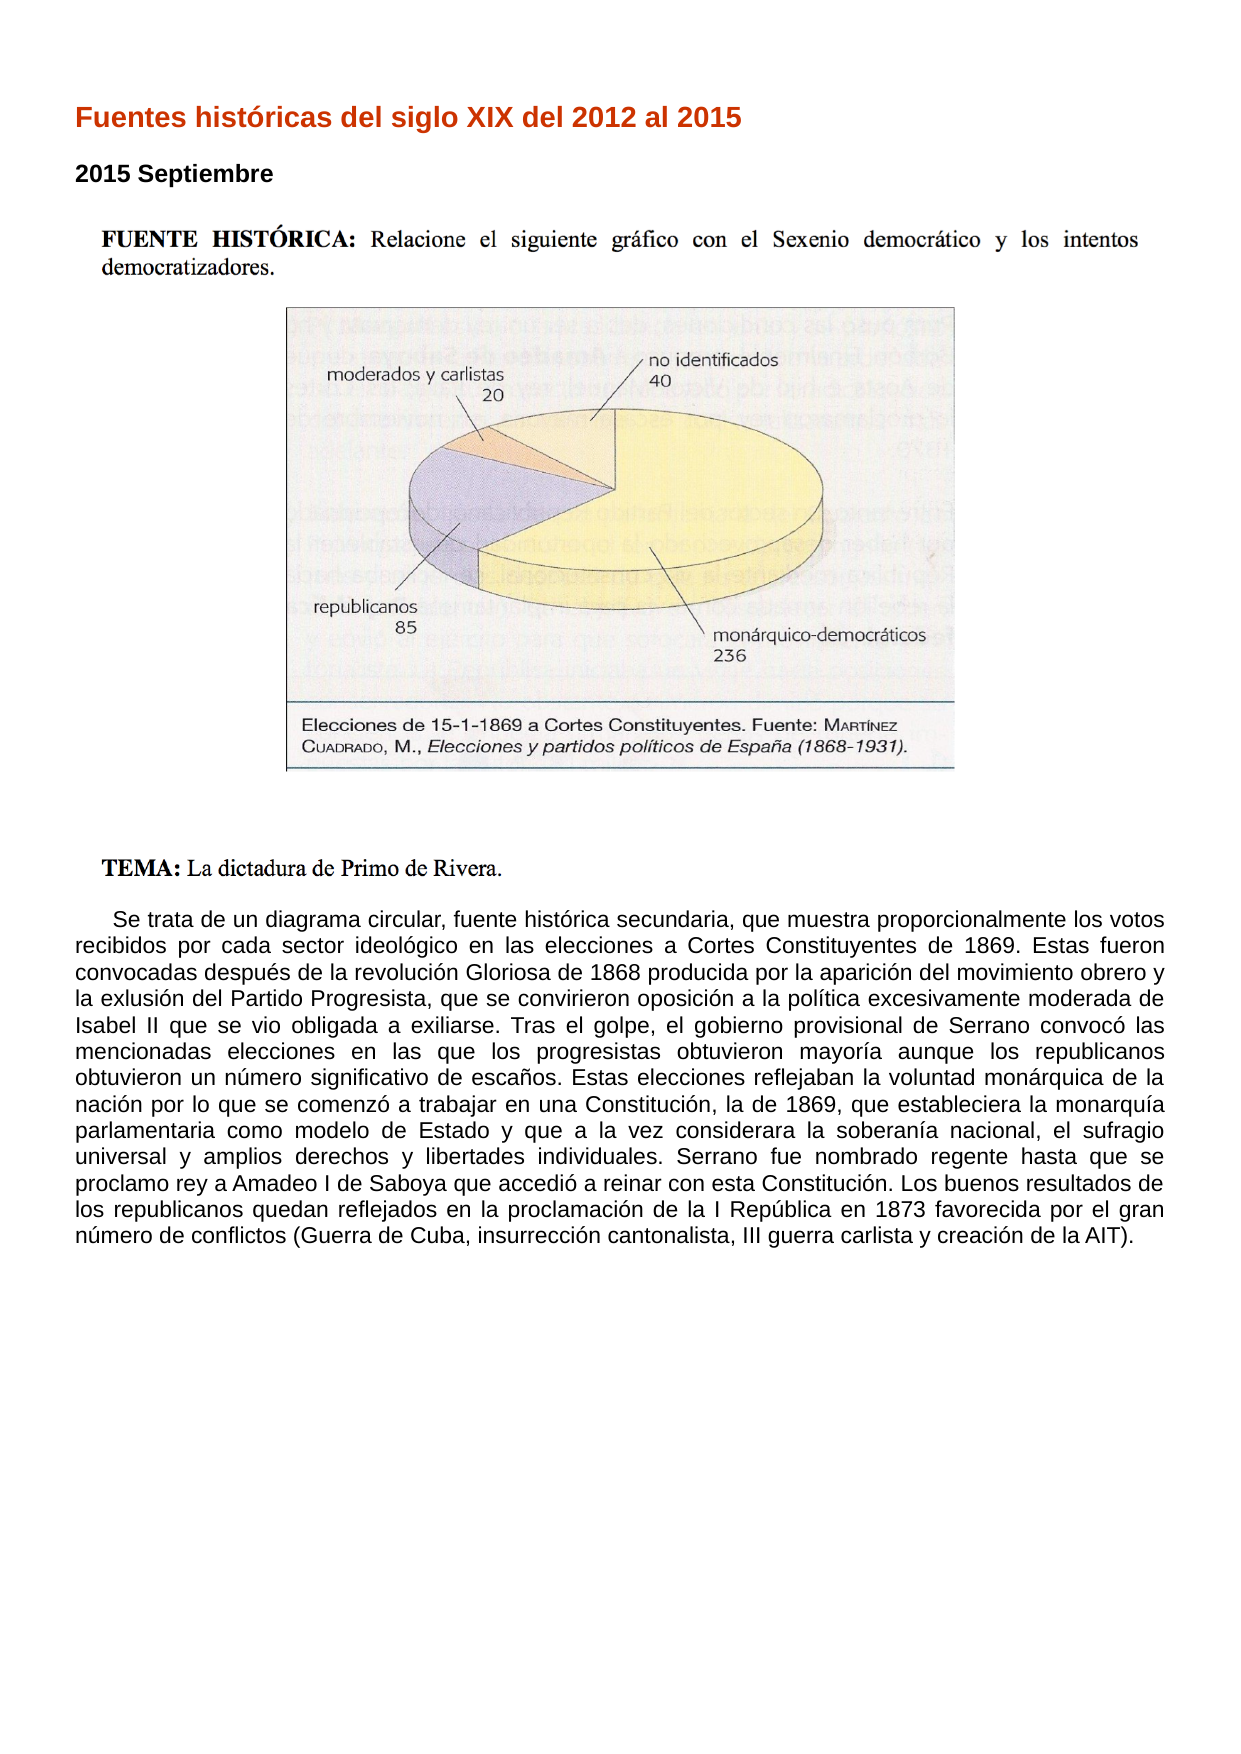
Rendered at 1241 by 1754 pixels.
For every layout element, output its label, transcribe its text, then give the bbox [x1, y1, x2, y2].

text Se trata de un diagrama circular, fuente histórica secundaria, que muestra proporcionalmente los votos recibidos por cada sector ideológico en las elecciones a Cortes Constituyentes de 1869. Estas fueron convocadas después de la revolución Gloriosa de 1868 producida por la aparición del movimiento obrero y la exlusión del Partido Progresista, que se convirieron oposición a la política excesivamente moderada de Isabel II que se vio obligada a exiliarse. Tras el golpe, el gobierno provisional de Serrano convocó las mencionadas elecciones en las que los progresistas obtuvieron mayoría aunque los republicanos obtuvieron un número significativo de escaños. Estas elecciones reflejaban la voluntad monárquica de la nación por lo que se comenzó a trabajar en una Constitución, la de 1869, que estableciera la monarquía parlamentaria como modelo de Estado y que a la vez considerara la soberanía nacional, el sufragio universal y amplios derechos y libertades individuales. Serrano fue nombrado regente hasta que se proclamo rey a Amadeo I de Saboya que accedió a reinar con esta Constitución. Los buenos resultados de los republicanos quedan reflejados en la proclamación de la I República en 1873 favorecida por el gran número de conflictos (Guerra de Cuba, insurrección cantonalista, III guerra carlista y creación de la AIT). [75, 907, 1166, 1249]
picture [75, 209, 1166, 907]
subtitle Fuentes históricas del siglo XIX del 2012 al 2015 [75, 100, 1166, 133]
subtitle 2015 Septiembre [75, 158, 1166, 187]
